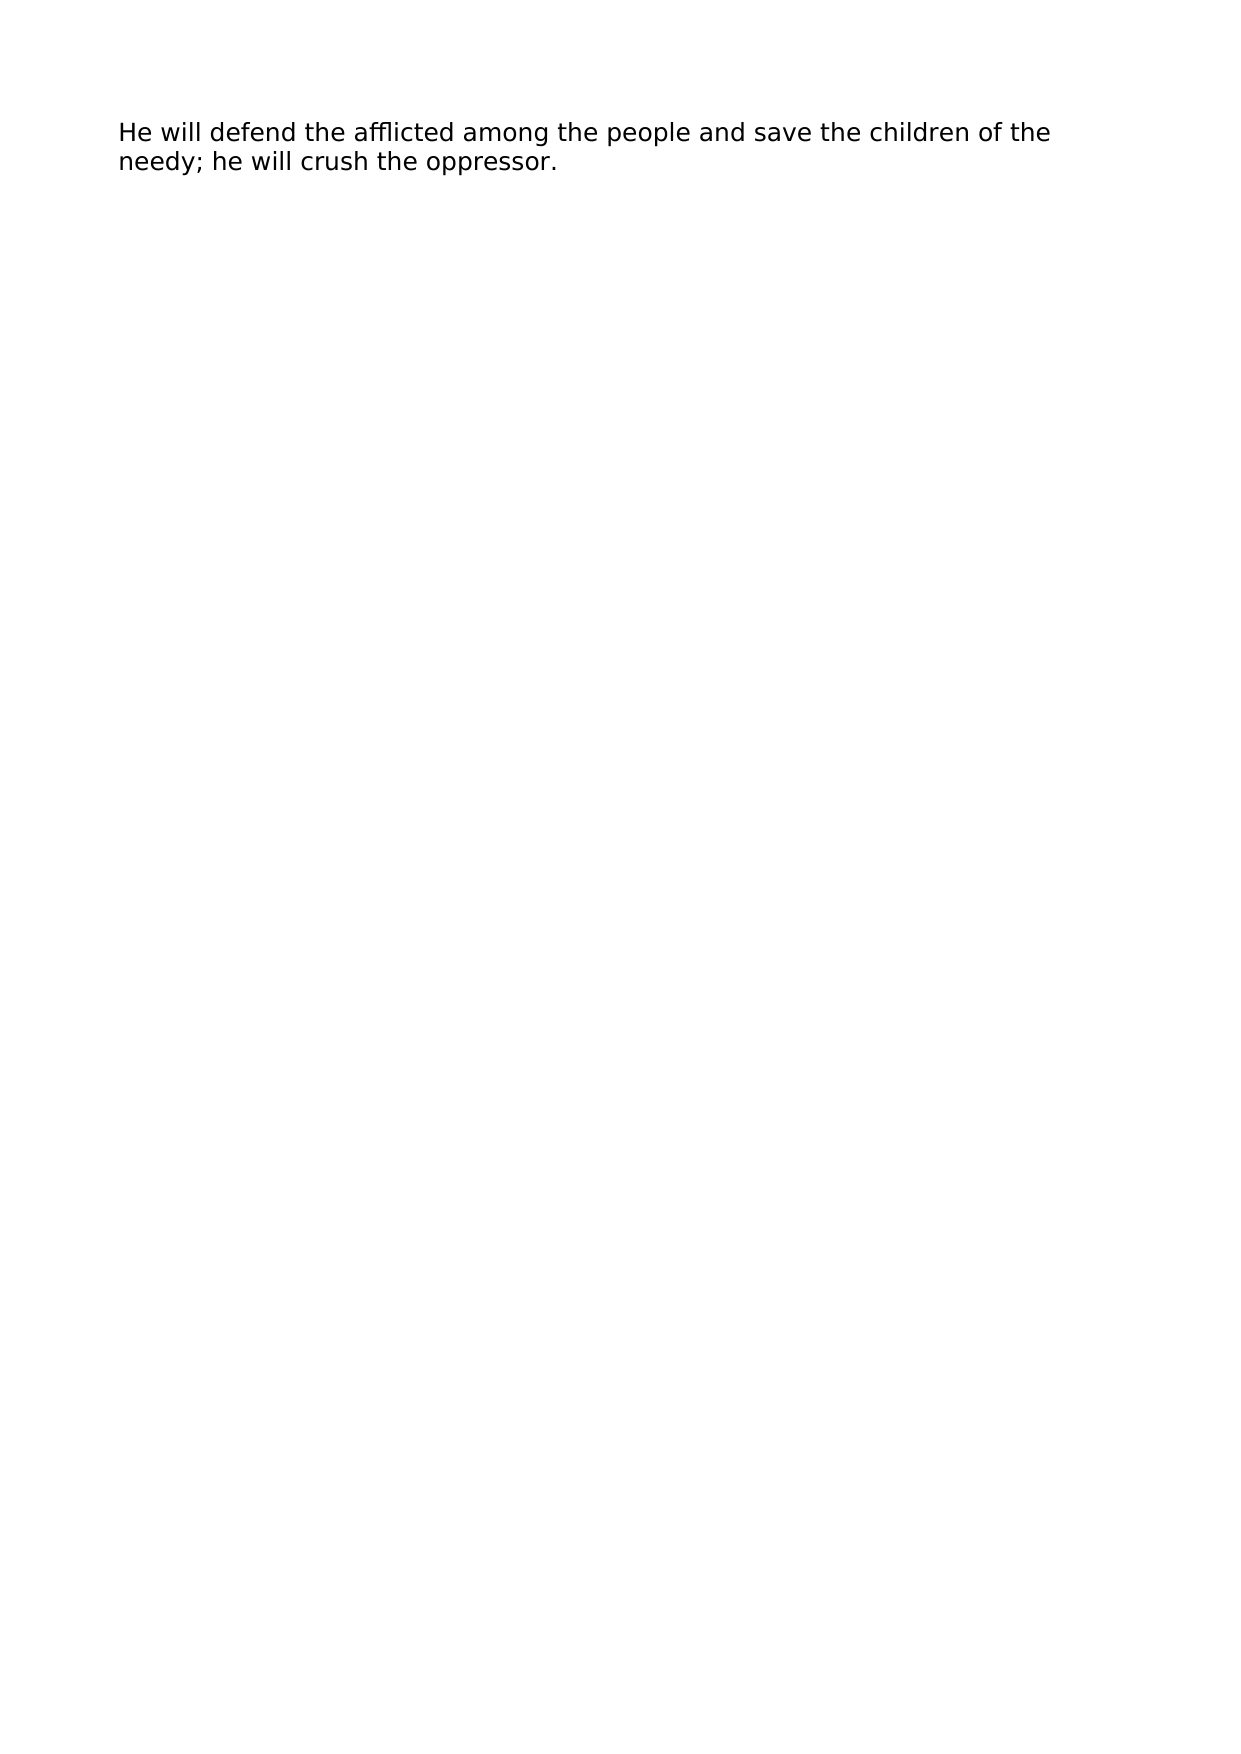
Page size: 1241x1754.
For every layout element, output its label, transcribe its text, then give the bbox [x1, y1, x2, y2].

text He will defend the afflicted among the people and save the children of the needy; he will crush the oppressor. [118, 118, 1122, 176]
